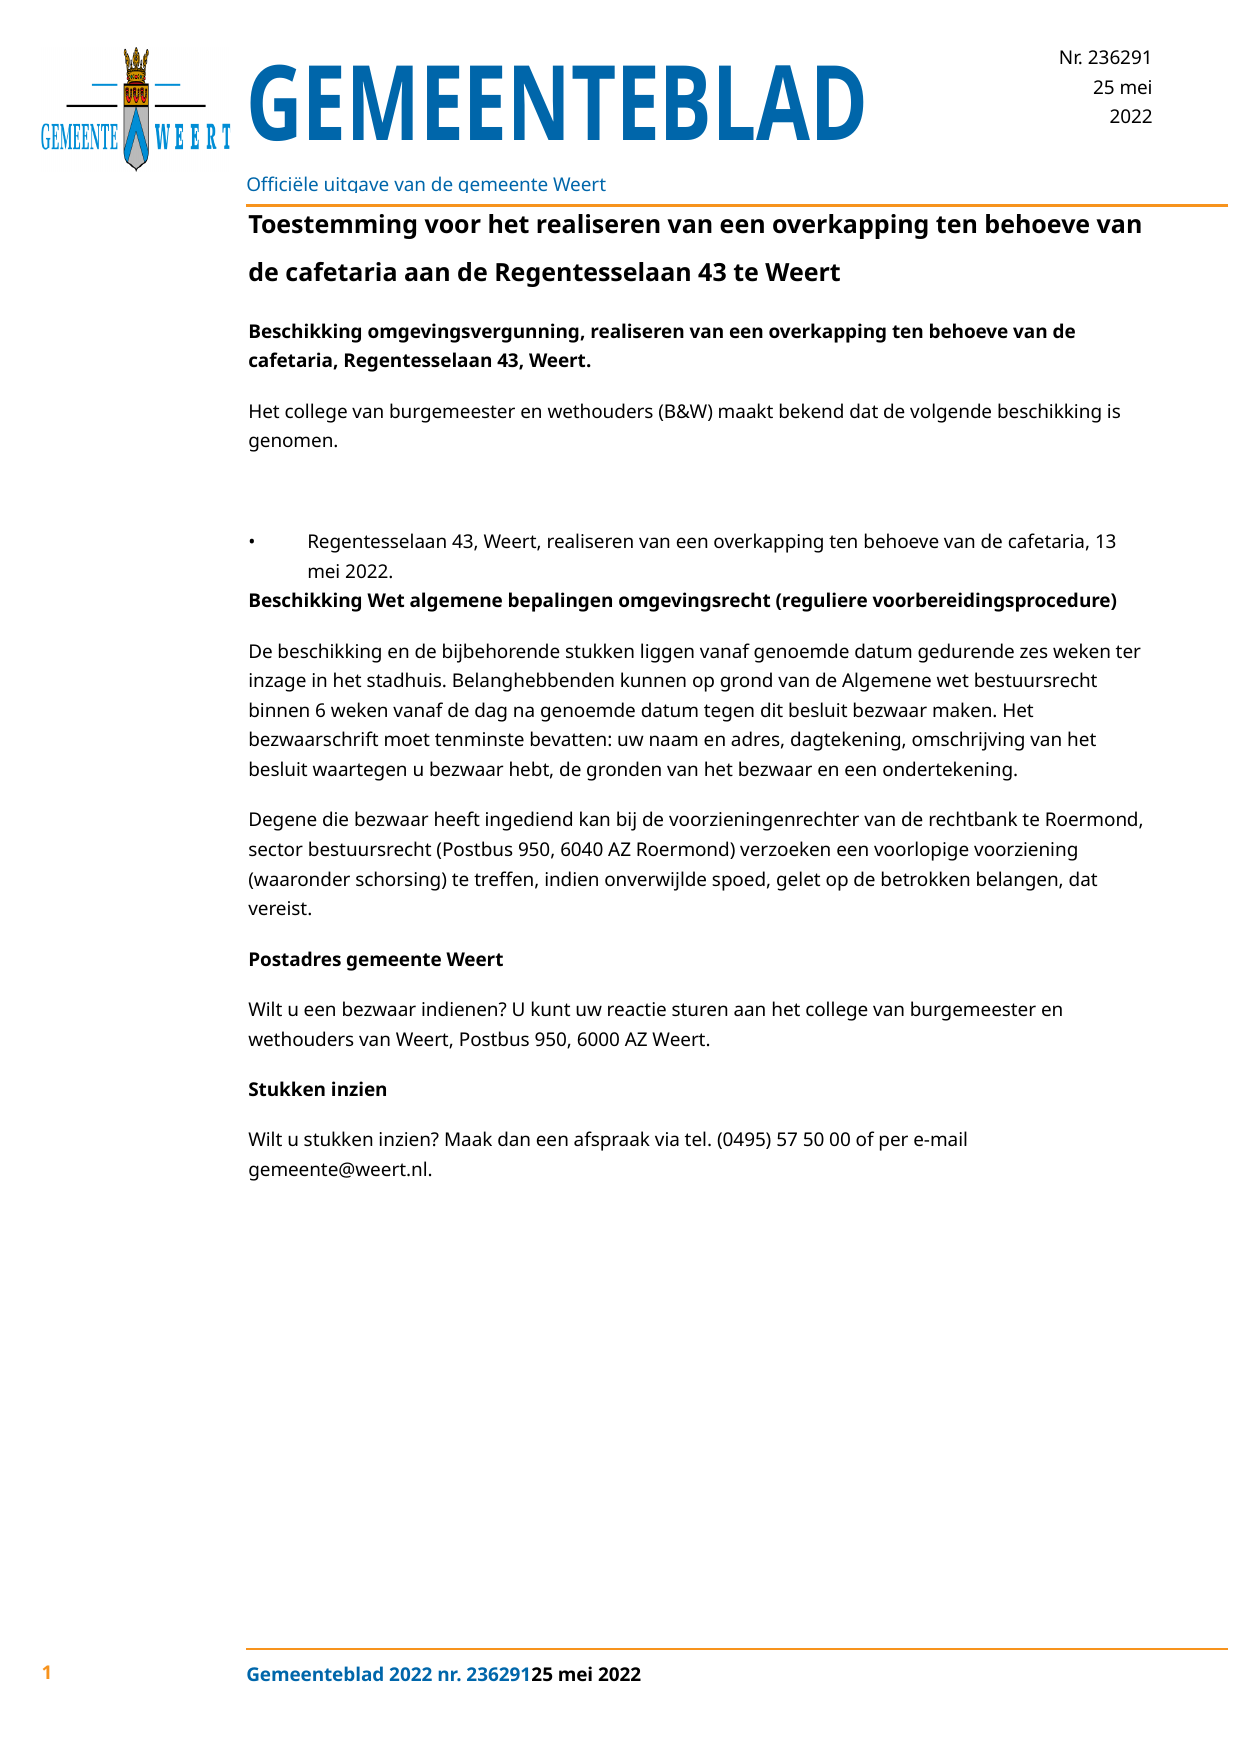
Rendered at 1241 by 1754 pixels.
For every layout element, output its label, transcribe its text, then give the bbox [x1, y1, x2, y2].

text De beschikking en de bijbehorende stukken liggen vanaf genoemde datum gedurende zes weken ter inzage in het stadhuis. Belanghebbenden kunnen op grond van de Algemene wet bestuursrecht binnen 6 weken vanaf de dag na genoemde datum tegen dit besluit bezwaar maken. Het bezwaarschrift moet tenminste bevatten: uw naam en adres, dagtekening, omschrijving van het besluit waartegen u bezwaar hebt, de gronden van het bezwaar en een ondertekening. [248, 638, 1152, 782]
text Wilt u stukken inzien? Maak dan een afspraak via tel. (0495) 57 50 00 of per e-mail gemeente@weert.nl. [248, 1127, 1152, 1182]
text Wilt u een bezwaar indienen? U kunt uw reactie sturen aan het college van burgemeester en wethouders van Weert, Postbus 950, 6000 AZ Weert. [248, 996, 1152, 1052]
text Stukken inzien [248, 1076, 1152, 1102]
text Beschikking omgevingsvergunning, realiseren van een overkapping ten behoeve van de cafetaria, Regentesselaan 43, Weert. [248, 318, 1152, 373]
text Toestemming voor het realiseren van een overkapping ten behoeve van de cafetaria aan de Regentesselaan 43 te Weert [248, 207, 1152, 288]
text Beschikking Wet algemene bepalingen omgevingsrecht (reguliere voorbereidingsprocedure) [248, 587, 1152, 613]
text Degene die bezwaar heeft ingediend kan bij de voorzieningenrechter van de rechtbank te Roermond, sector bestuursrecht (Postbus 950, 6040 AZ Roermond) verzoeken een voorlopige voorziening (waaronder schorsing) te treffen, indien onverwijlde spoed, gelet op de betrokken belangen, dat vereist. [248, 807, 1152, 921]
list Regentesselaan 43, Weert, realiseren van een overkapping ten behoeve van de cafetaria, 13 mei 2022. [248, 528, 1152, 584]
picture [41, 47, 231, 172]
text Het college van burgemeester en wethouders (B&W) maakt bekend dat de volgende beschikking is genomen. [248, 398, 1152, 453]
text Postadres gemeente Weert [248, 946, 1152, 972]
